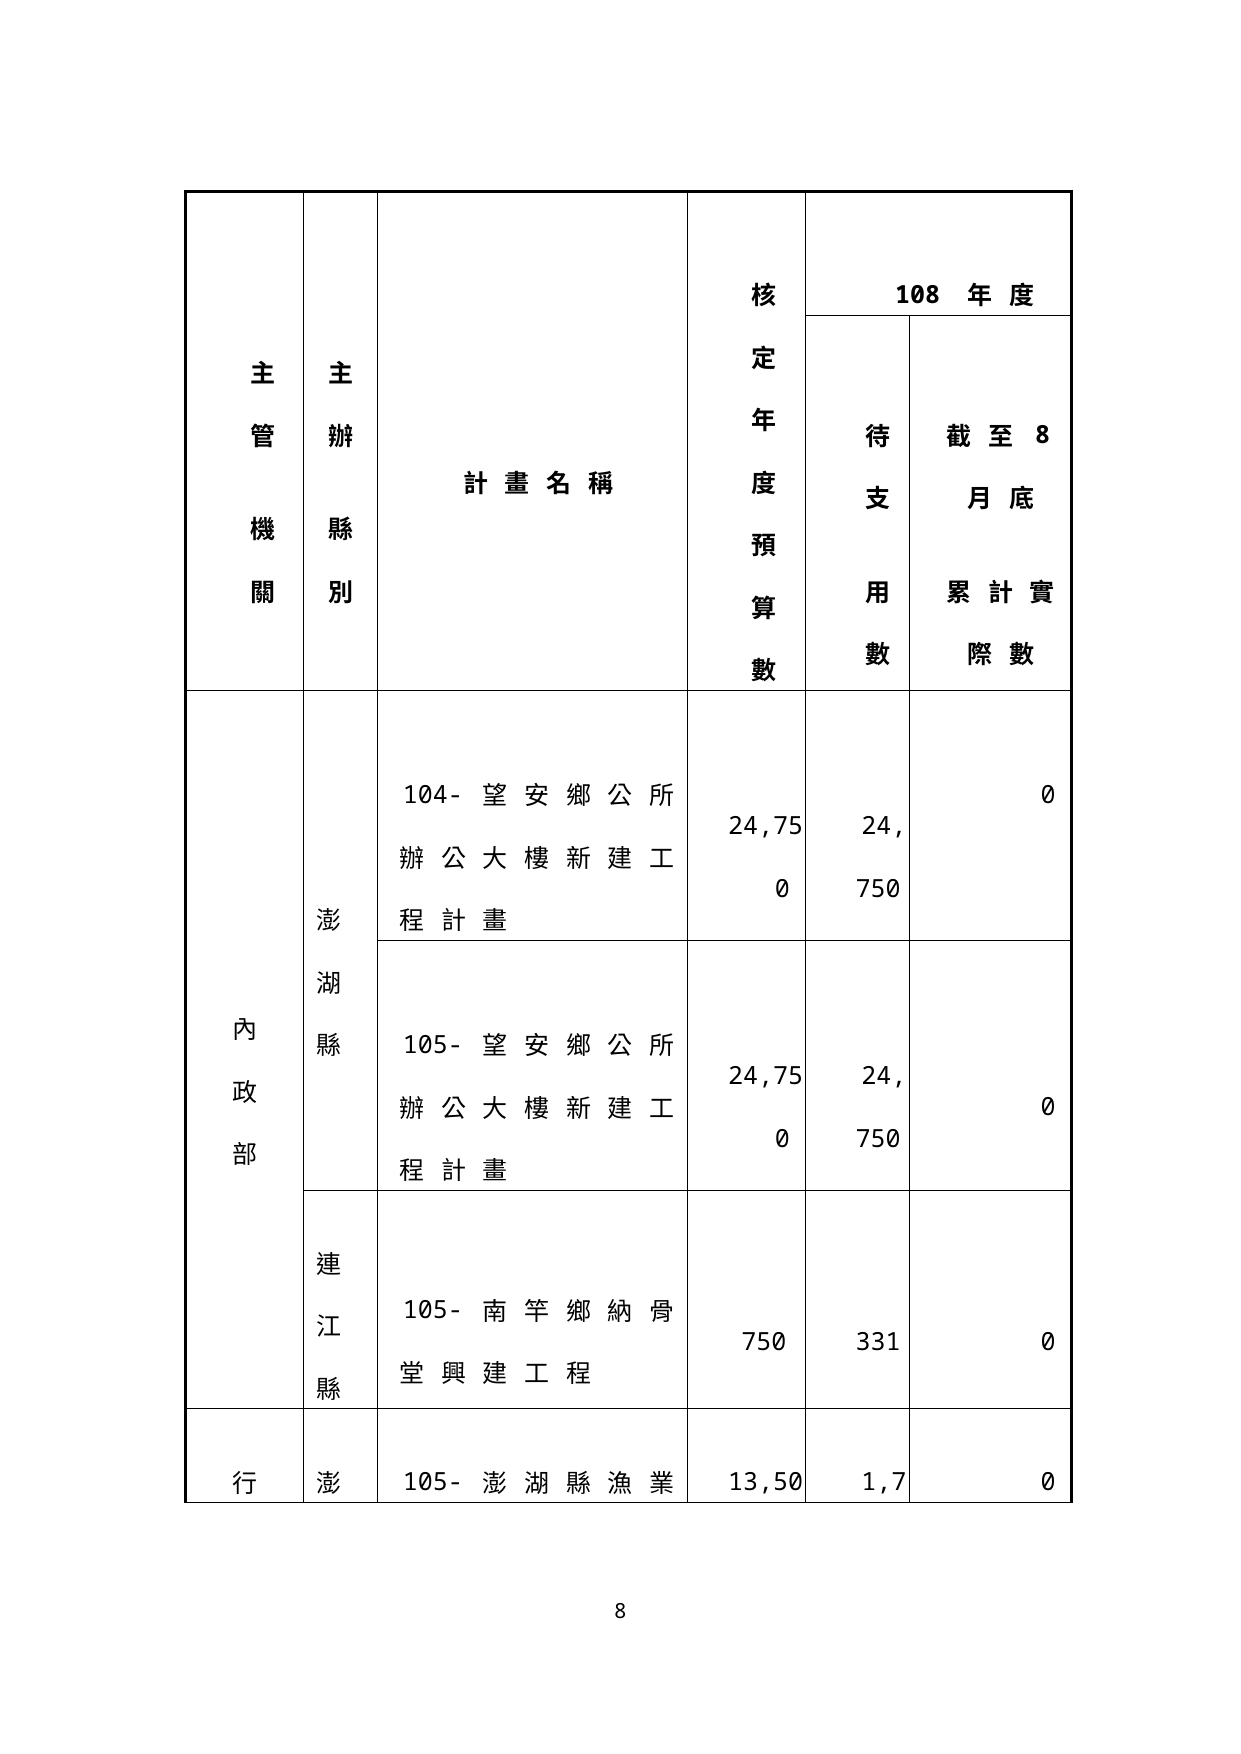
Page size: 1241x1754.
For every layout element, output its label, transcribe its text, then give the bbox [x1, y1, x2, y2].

table_cell 0 [910, 941, 1070, 1189]
table_cell 24,750 [688, 941, 805, 1189]
table_cell 澎 [304, 1409, 377, 1502]
table_cell 0 [910, 1409, 1070, 1502]
table_cell 1,7 [806, 1409, 909, 1502]
table_cell 105-南竿鄉納骨堂興建工程 [378, 1191, 687, 1408]
table_header 主管 機關 [187, 193, 303, 689]
table_cell 澎湖縣 [304, 691, 377, 1189]
table_header 108年度 [806, 193, 1070, 314]
table_cell 連江縣 [304, 1191, 377, 1408]
table_cell 24,750 [806, 691, 909, 939]
table_cell 內政部 [187, 691, 303, 1408]
table_cell 待支 用數 [806, 316, 909, 689]
table_cell 24,750 [688, 691, 805, 939]
table_cell 13,50 [688, 1409, 805, 1502]
table_cell 104-望安鄉公所辦公大樓新建工程計畫 [378, 691, 687, 939]
table_cell 0 [910, 691, 1070, 939]
table_cell 行 [187, 1409, 303, 1502]
table_header 主辦 縣別 [304, 193, 377, 689]
table_cell 105-澎湖縣漁業 [378, 1409, 687, 1502]
table_header 計畫名稱 [378, 193, 687, 689]
table_cell 331 [806, 1191, 909, 1408]
table_cell 0 [910, 1191, 1070, 1408]
table_cell 24,750 [806, 941, 909, 1189]
table_cell 750 [688, 1191, 805, 1408]
table_cell 105-望安鄉公所辦公大樓新建工程計畫 [378, 941, 687, 1189]
table_header 核定年度 預算數 [688, 193, 805, 689]
table_cell 截至8月底 累計實際數 [910, 316, 1070, 689]
